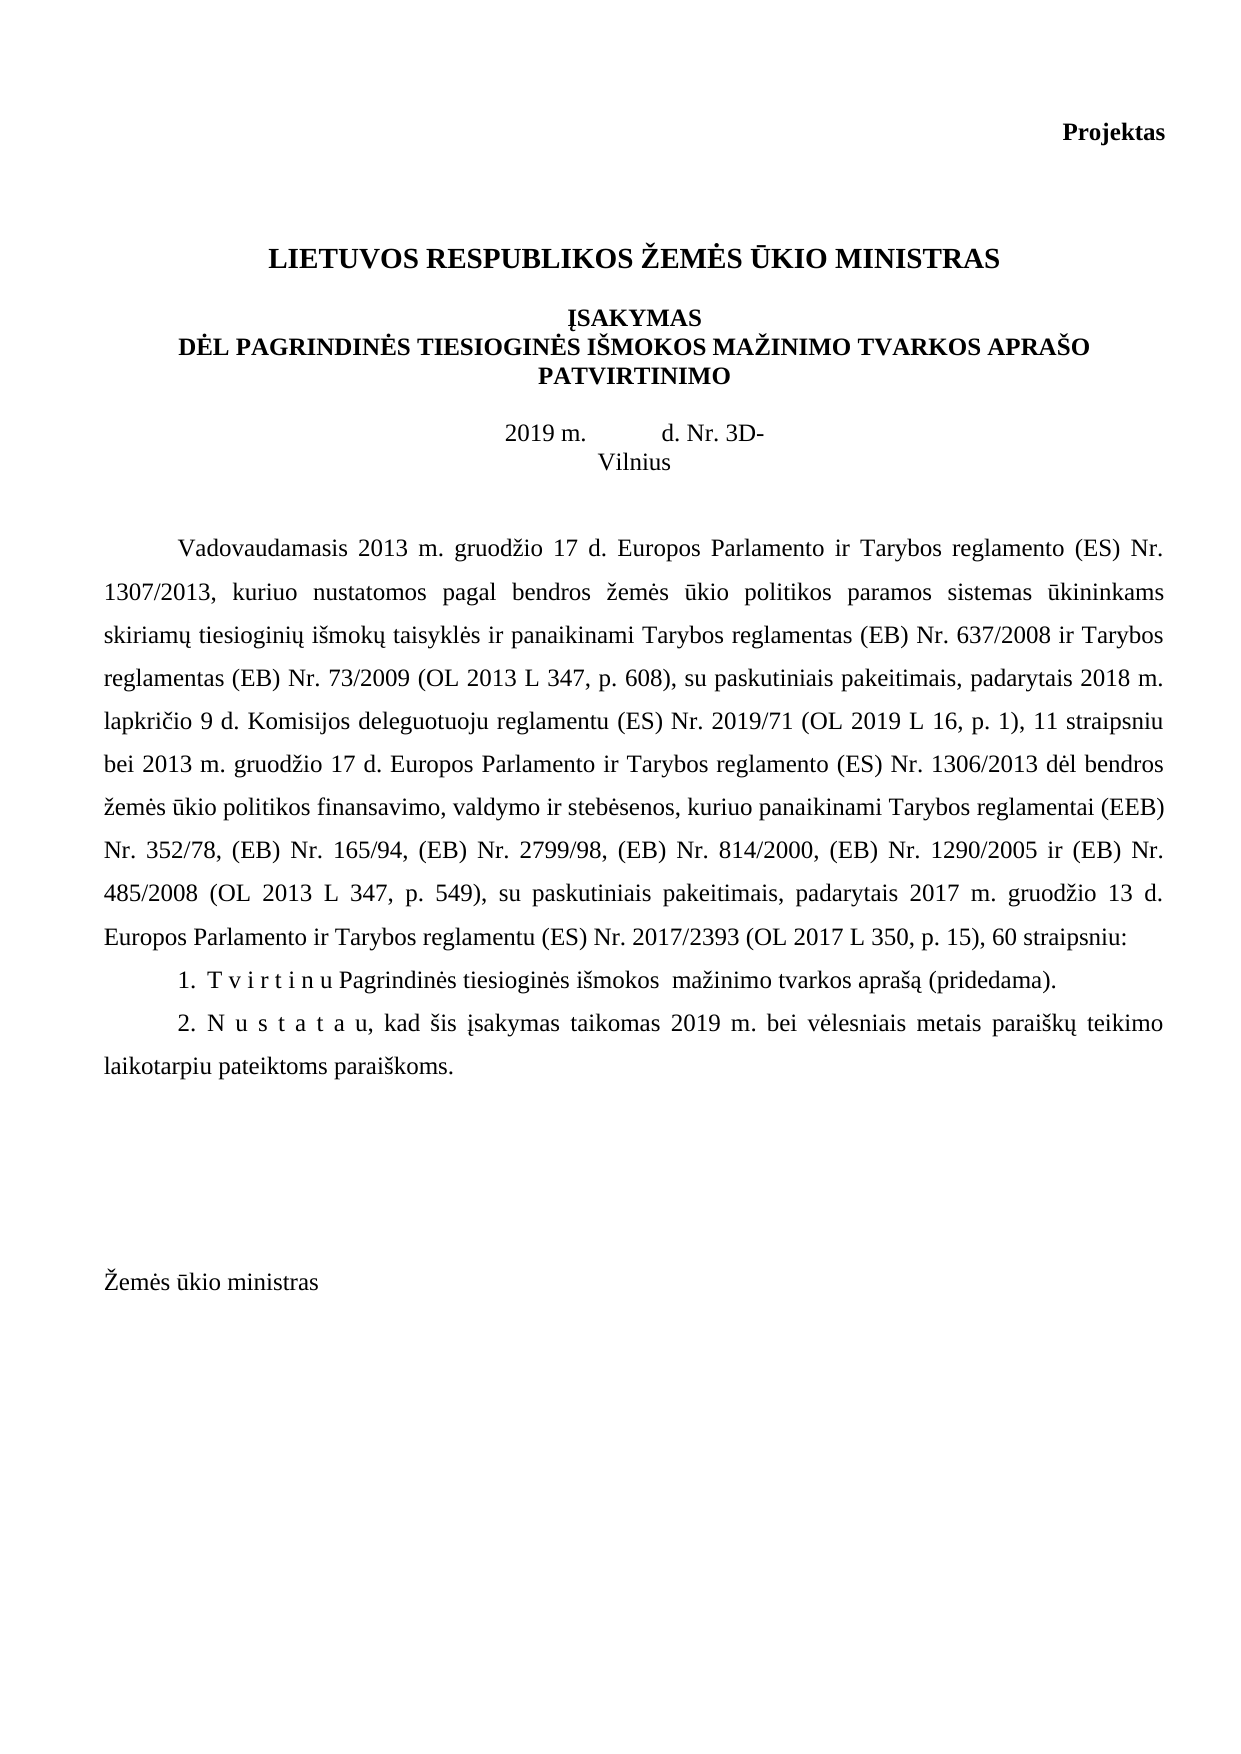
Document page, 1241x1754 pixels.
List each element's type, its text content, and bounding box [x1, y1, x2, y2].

text LIETUVOS RESPUBLIKOS ŽEMĖS ŪKIO MINISTRAS [103, 241, 1165, 275]
text 2019 m. d. Nr. 3D- [103, 418, 1165, 447]
text Žemės ūkio ministras [103, 1267, 1165, 1295]
text 2. N u s t a t a u, kad šis įsakymas taikomas 2019 m. bei vėlesniais metais paraiškų teikimo laikotarpiu pateiktoms paraiškoms. [103, 1008, 1165, 1080]
text Vilnius [103, 447, 1165, 476]
text Projektas [103, 117, 1165, 145]
text Vadovaudamasis 2013 m. gruodžio 17 d. Europos Parlamento ir Tarybos reglamento (ES) Nr. 1307/2013, kuriuo nustatomos pagal bendros žemės ūkio politikos paramos sistemas ūkininkams skiriamų tiesioginių išmokų taisyklės ir panaikinami Tarybos reglamentas (EB) Nr. 637/2008 ir Tarybos reglamentas (EB) Nr. 73/2009 (OL 2013 L 347, p. 608), su paskutiniais pakeitimais, padarytais 2018 m. lapkričio 9 d. Komisijos deleguotuoju reglamentu (ES) Nr. 2019/71 (OL 2019 L 16, p. 1), 11 straipsniu bei 2013 m. gruodžio 17 d. Europos Parlamento ir Tarybos reglamento (ES) Nr. 1306/2013 dėl bendros žemės ūkio politikos finansavimo, valdymo ir stebėsenos, kuriuo panaikinami Tarybos reglamentai (EEB) Nr. 352/78, (EB) Nr. 165/94, (EB) Nr. 2799/98, (EB) Nr. 814/2000, (EB) Nr. 1290/2005 ir (EB) Nr. 485/2008 (OL 2013 L 347, p. 549), su paskutiniais pakeitimais, padarytais 2017 m. gruodžio 13 d. Europos Parlamento ir Tarybos reglamentu (ES) Nr. 2017/2393 (OL 2017 L 350, p. 15), 60 straipsniu: [103, 533, 1165, 950]
text ĮSAKYMAS [103, 303, 1165, 332]
text 1. T v i r t i n u Pagrindinės tiesioginės išmokos mažinimo tvarkos aprašą (pridedama). [103, 965, 1165, 993]
text DĖL Pagrindinės tiesioginės išmokos mažinimo tvarkos aprašo PATVIRTINIMO [103, 332, 1165, 390]
